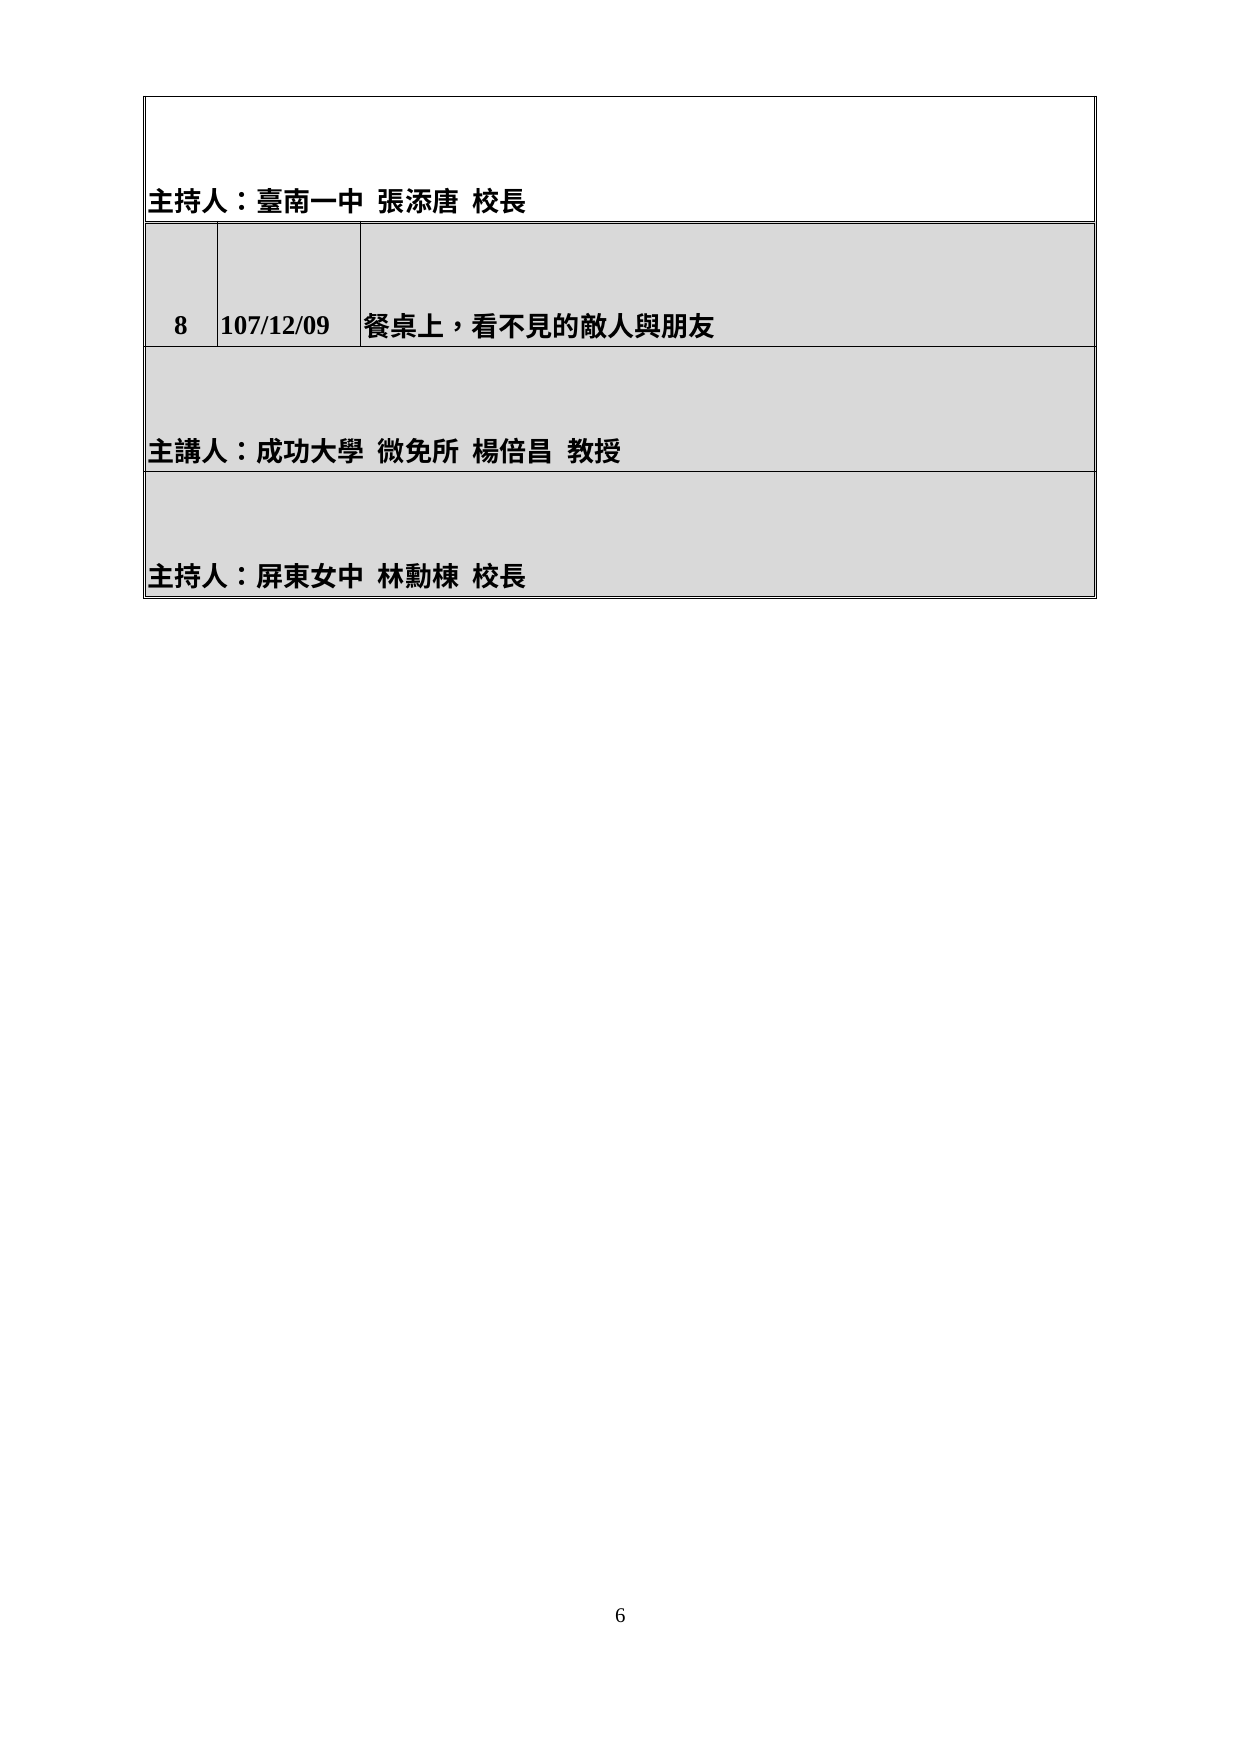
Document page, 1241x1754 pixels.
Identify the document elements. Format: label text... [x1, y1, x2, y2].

table_cell 8 [146, 224, 217, 346]
table_cell 主講人：成功大學 微免所 楊倍昌 教授 [146, 347, 1094, 471]
table_cell 主持人：屏東女中 林勳棟 校長 [146, 472, 1094, 596]
table_cell 主持人：臺南一中 張添唐 校長 [146, 97, 1094, 221]
table_cell 107/12/09 [218, 224, 360, 346]
table_cell 餐桌上，看不見的敵人與朋友 [361, 224, 1094, 346]
